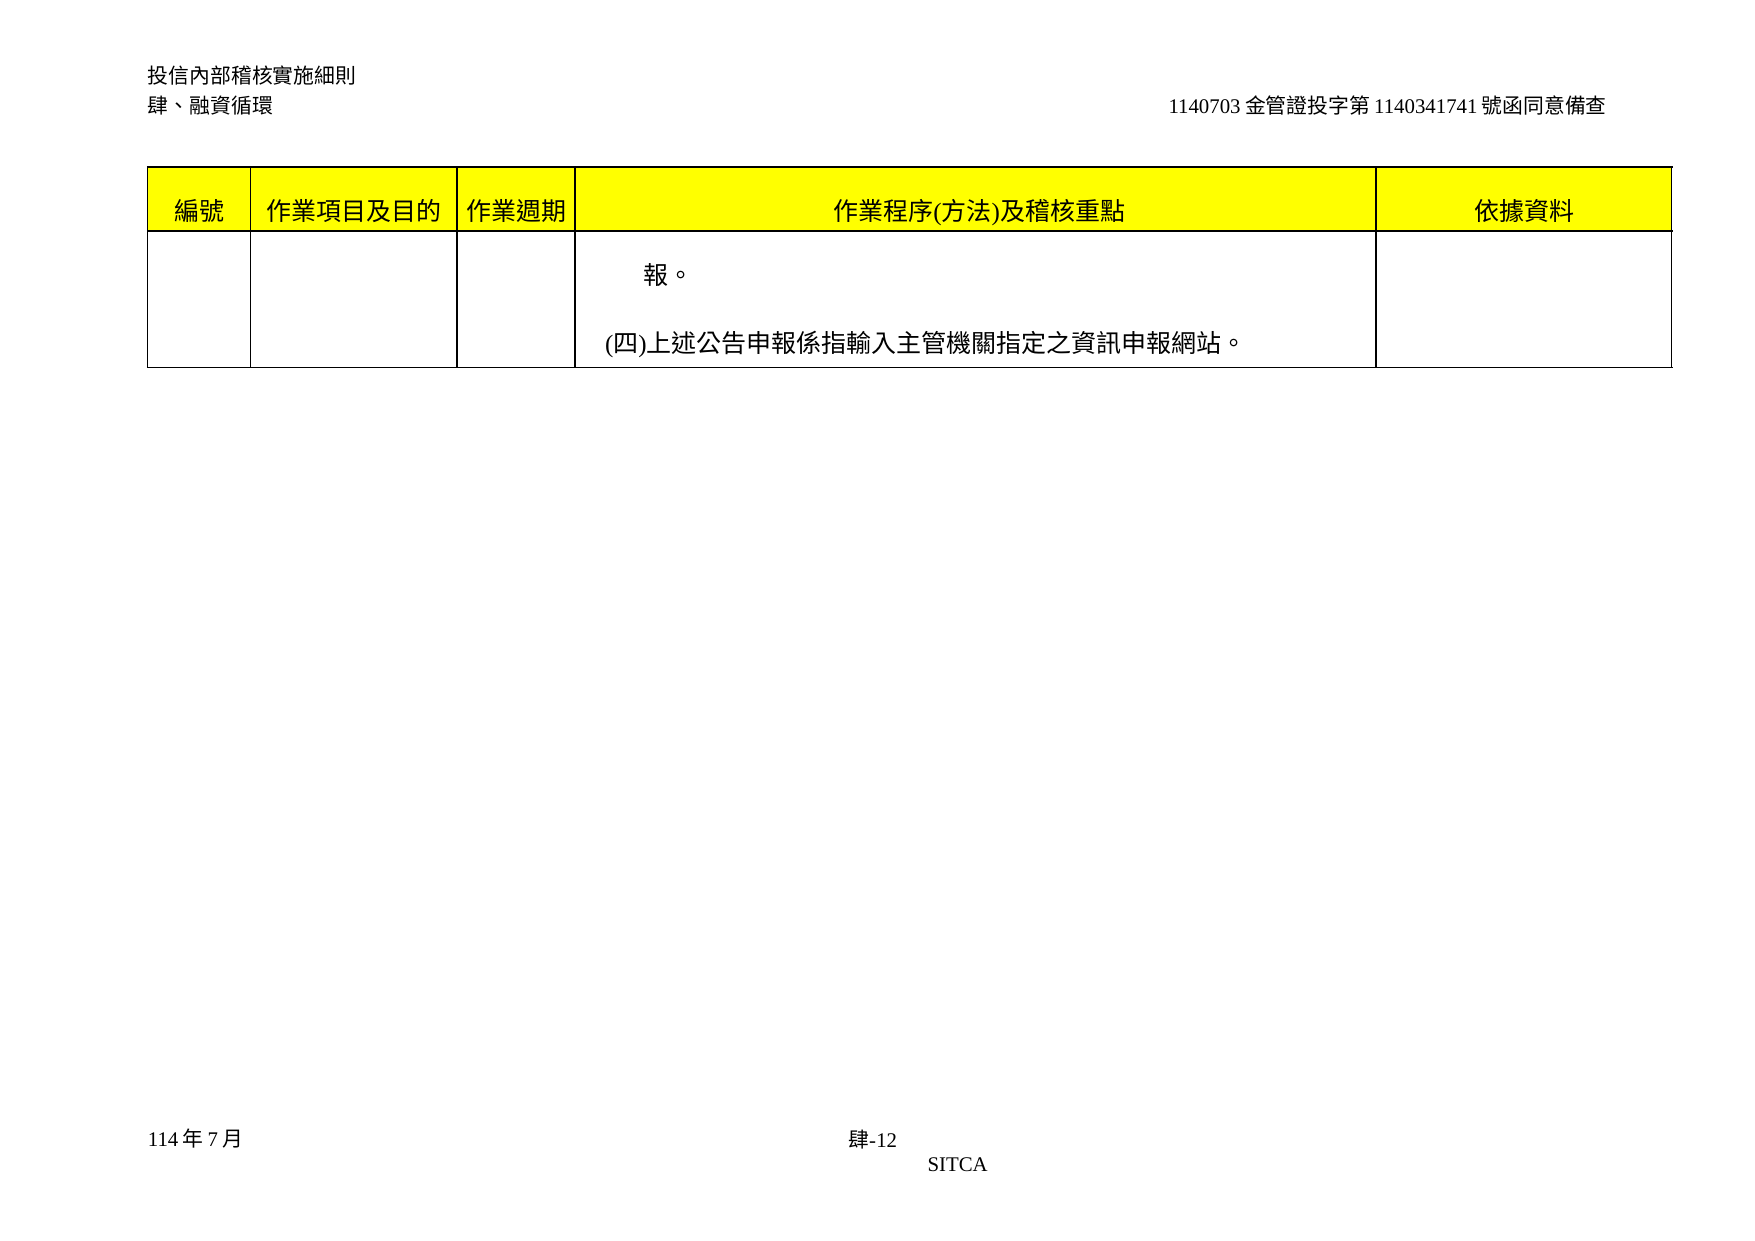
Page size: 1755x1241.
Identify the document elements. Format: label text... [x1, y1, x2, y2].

table_header 作業項目及目的 [251, 168, 456, 230]
table_header 依據資料 [1377, 168, 1671, 230]
table_cell [148, 232, 250, 366]
table_header 作業週期 [458, 168, 574, 230]
table_cell [251, 232, 456, 366]
table_header 編號 [148, 168, 250, 230]
table_header 作業程序(方法)及稽核重點 [576, 168, 1375, 230]
table_cell [1377, 232, 1671, 366]
table_cell 報。 (四)上述公告申報係指輸入主管機關指定之資訊申報網站。 [576, 232, 1375, 366]
table_cell [458, 232, 574, 366]
